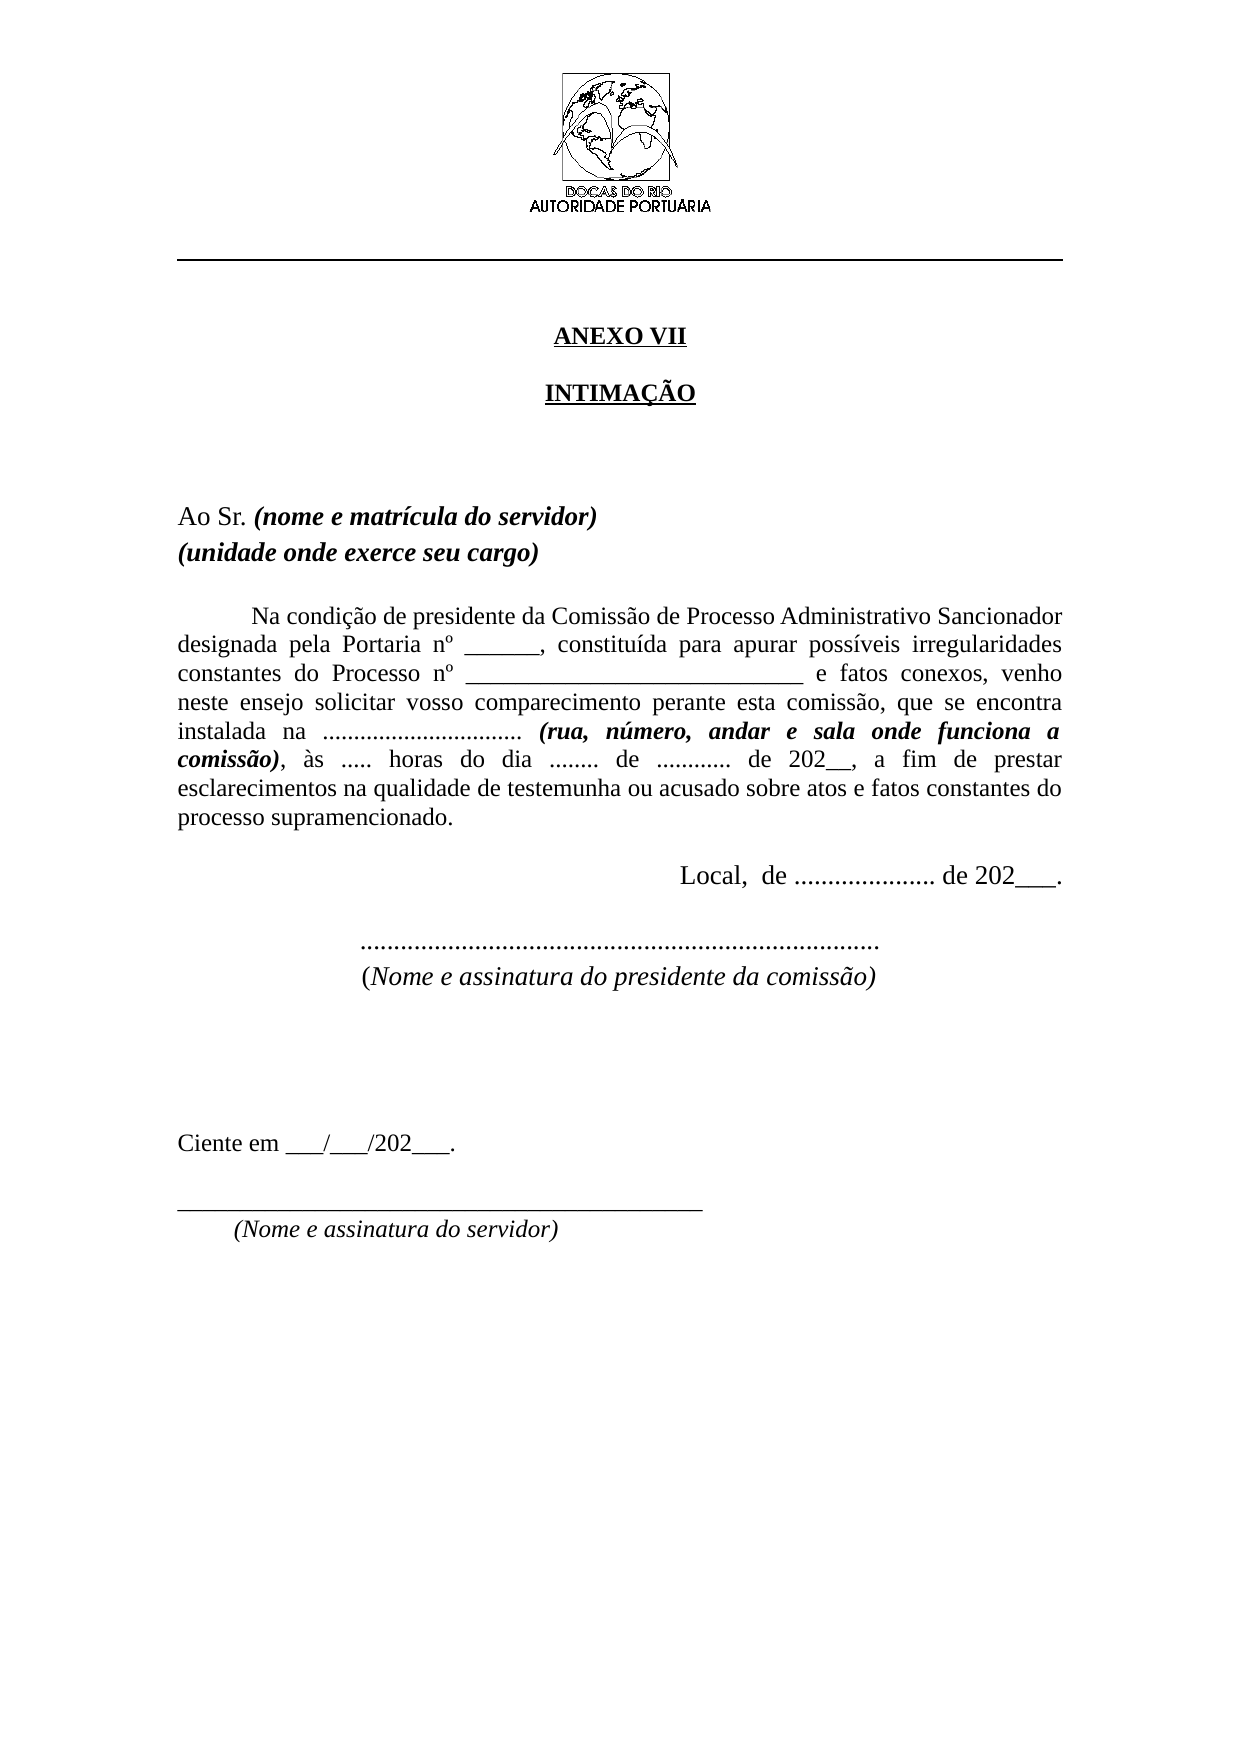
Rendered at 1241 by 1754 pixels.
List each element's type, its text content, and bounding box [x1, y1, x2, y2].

subtitle INTIMAÇÃO [177, 378, 1063, 407]
text Ciente em ___/___/202___. [177, 1128, 1063, 1156]
text (Nome e assinatura do servidor) [177, 1214, 1063, 1243]
text Ao Sr. (nome e matrícula do servidor) [177, 501, 1063, 532]
text Na condição de presidente da Comissão de Processo Administrativo Sancionador designada pela Portaria nº ______, constituída para apurar possíveis irregularidades constantes do Processo nº ___________________________ e fatos conexos, venho neste ensejo solicitar vosso comparecimento perante esta comissão, que se encontra instalada na ................................ (rua, número, andar e sala onde funciona a comissão), às ..... horas do dia ........ de ............ de 202__, a fim de prestar esclarecimentos na qualidade de testemunha ou acusado sobre atos e fatos constantes do processo supramencionado. [177, 601, 1063, 831]
text (Nome e assinatura do presidente da comissão) [177, 960, 1063, 991]
picture [529, 73, 711, 212]
subtitle ANEXO VII [177, 321, 1063, 350]
text ............................................................................. [177, 924, 1063, 955]
text (unidade onde exerce seu cargo) [177, 536, 1063, 567]
text __________________________________________ [177, 1185, 1063, 1214]
text Local, de ..................... de 202___. [177, 859, 1063, 891]
